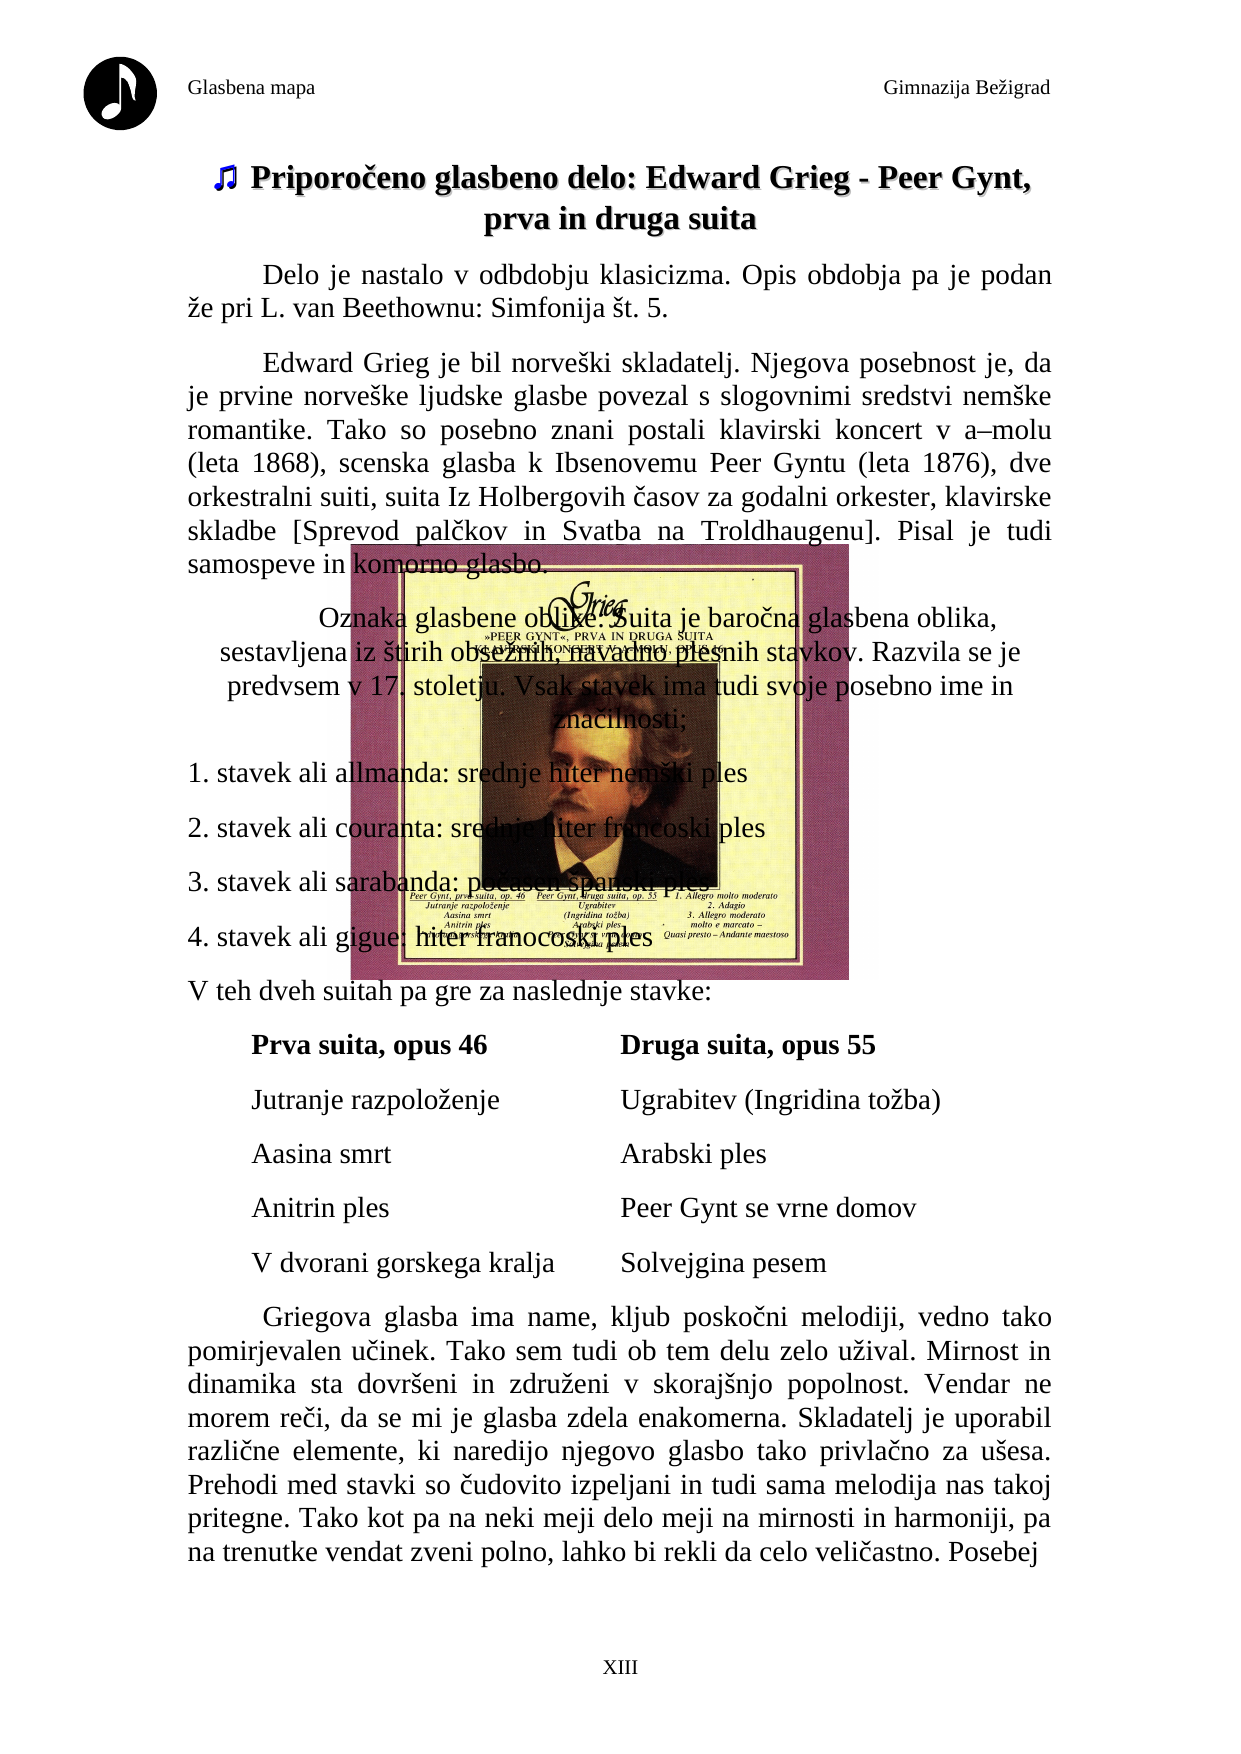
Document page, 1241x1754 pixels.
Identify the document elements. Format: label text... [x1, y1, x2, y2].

text Edward Grieg je bil norveški skladatelj. Njegova posebnost je, da je prvine norveške ljudske glasbe povezal s slogovnimi sredstvi nemške romantike. Tako so posebno znani postali klavirski koncert v a–molu (leta 1868), scenska glasba k Ibsenovemu Peer Gyntu (leta 1876), dve orkestralni suiti, suita Iz Holbergovih časov za godalni orkester, klavirske skladbe [Sprevod palčkov in Svatba na Troldhaugenu]. Pisal je tudi samospeve in komorno glasbo. [187, 345, 1053, 580]
text ♫ Priporočeno glasbeno delo: Edward Grieg - Peer Gynt, prva in druga suita [187, 150, 1053, 236]
text V teh dveh suitah pa gre za naslednje stavke: [187, 973, 1053, 1007]
picture [327, 843, 879, 864]
text 3. stavek ali sarabanda: počasen španski ples [187, 864, 1053, 898]
table_header Prva suita, opus 46 Jutranje razpoloženje Aasina smrt Anitrin ples V dvorani gorskega kralja [165, 1017, 609, 1289]
text 2. stavek ali couranta: srednje hiter francoski ples [187, 810, 1053, 843]
picture [327, 580, 879, 601]
picture [327, 789, 879, 810]
text 1. stavek ali allmanda: srednje hiter nemški ples [187, 756, 1053, 789]
picture [327, 952, 879, 973]
picture [327, 898, 879, 919]
table_header Druga suita, opus 55 Ugrabitev (Ingridina tožba) Arabski ples Peer Gynt se vrne domov Solvejgina pesem [609, 1017, 1053, 1289]
text Griegova glasba ima name, kljub poskočni melodiji, vedno tako pomirjevalen učinek. Tako sem tudi ob tem delu zelo užival. Mirnost in dinamika sta dovršeni in združeni v skorajšnjo popolnost. Vendar ne morem reči, da se mi je glasba zdela enakomerna. Skladatelj je uporabil različne elemente, ki naredijo njegovo glasbo tako privlačno za ušesa. Prehodi med stavki so čudovito izpeljani in tudi sama melodija nas takoj pritegne. Tako kot pa na neki meji delo meji na mirnosti in harmoniji, pa na trenutke vendat zveni polno, lahko bi rekli da celo veličastno. Posebej [187, 1299, 1053, 1568]
text 4. stavek ali gigue: hiter franocoski ples [187, 919, 1053, 952]
picture [327, 735, 879, 756]
text Delo je nastalo v odbdobju klasicizma. Opis obdobja pa je podan že pri L. van Beethownu: Simfonija št. 5. [187, 257, 1053, 324]
text Oznaka glasbene oblike: Suita je baročna glasbena oblika, sestavljena iz štirih obsežnih, navadno plesnih stavkov. Razvila se je predvsem v 17. stoletju. Vsak stavek ima tudi svoje posebno ime in značilnosti; [187, 601, 1053, 735]
